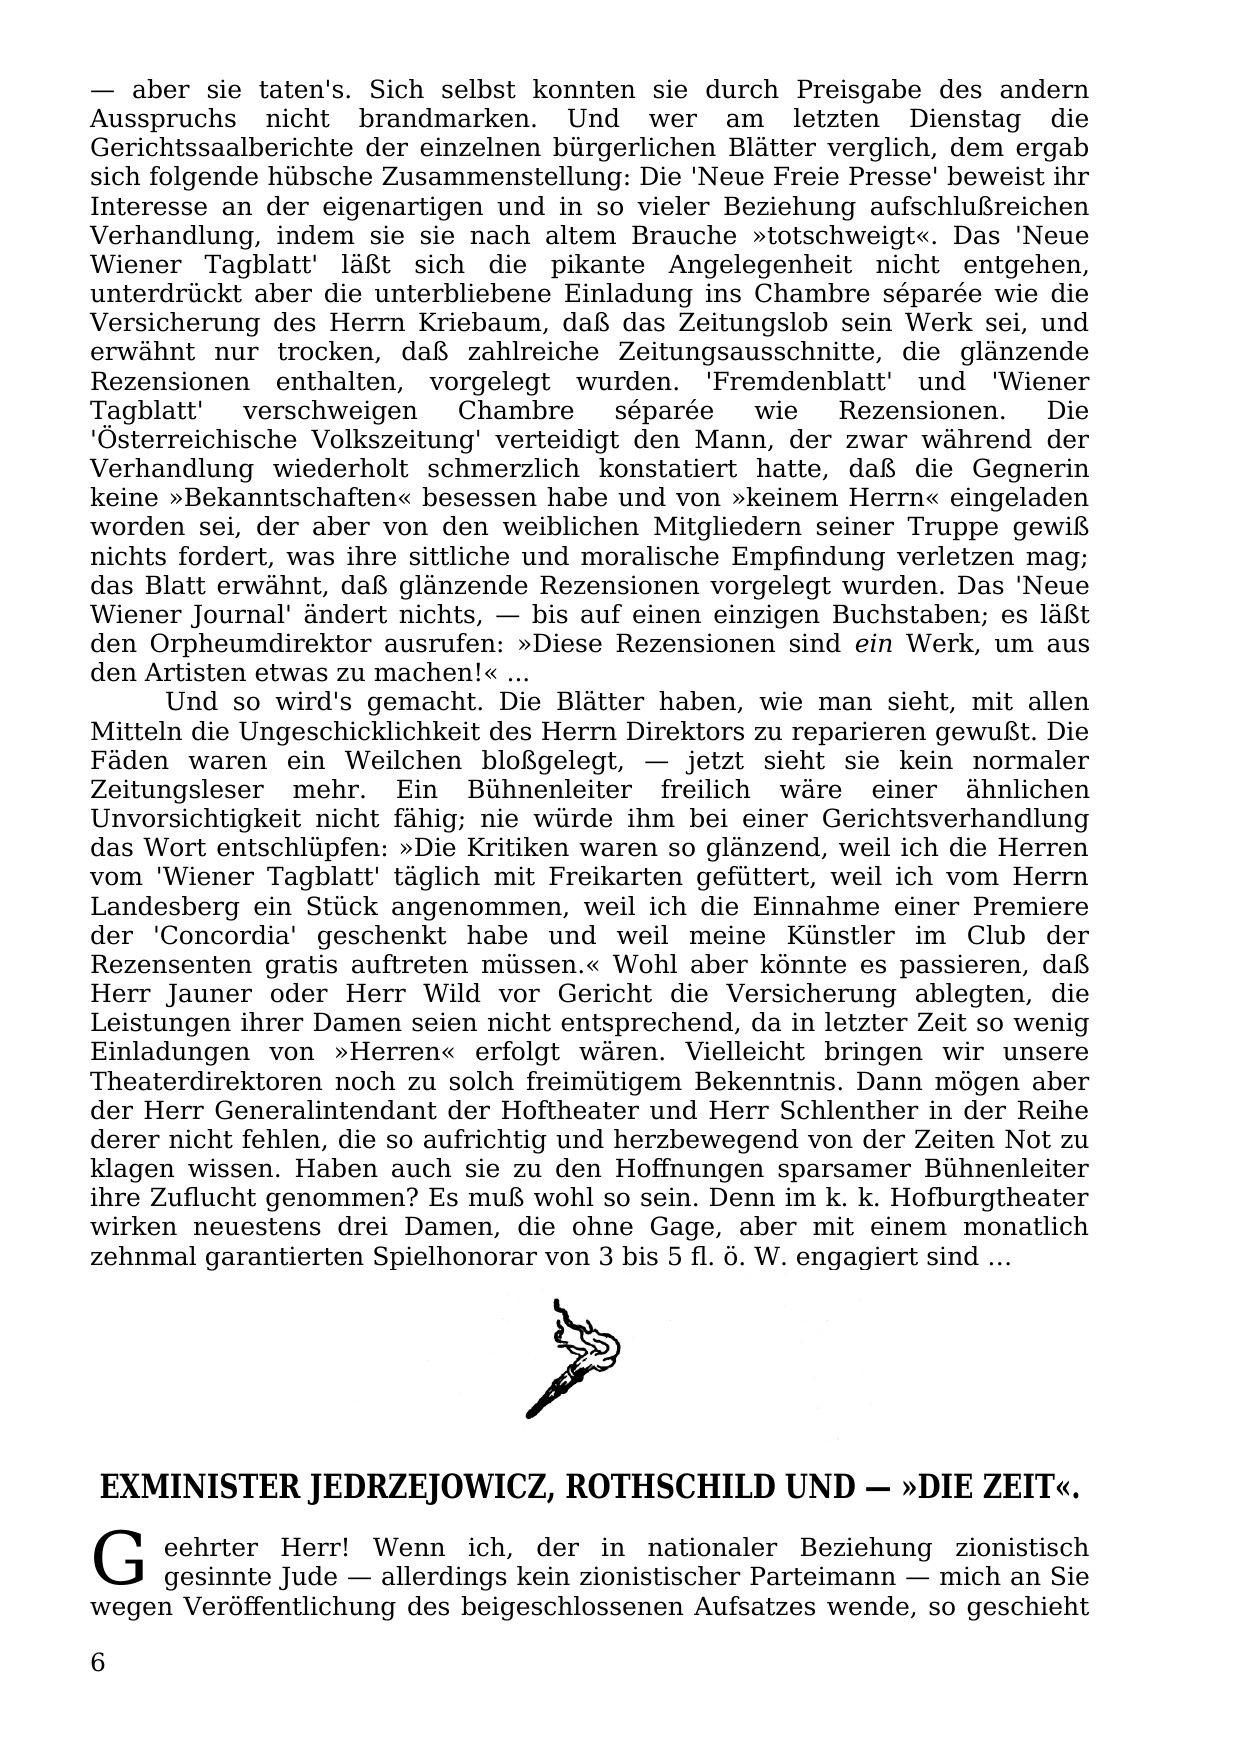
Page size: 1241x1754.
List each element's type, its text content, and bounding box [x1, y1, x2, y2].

text Geehrter Herr! Wenn ich, der in nationaler Beziehung zionistisch gesinnte Jude — allerdings kein zionistischer Parteimann — mich an Sie wegen Veröffentlichung des beigeschlossenen Aufsatzes wende, so geschieht [90, 1530, 1091, 1621]
text — aber sie taten's. Sich selbst konnten sie durch Preisgabe des andern Ausspruchs nicht brandmarken. Und wer am letzten Dienstag die Gerichtssaalberichte der einzelnen bürgerlichen Blätter verglich, dem ergab sich folgende hübsche Zusammenstellung: Die 'Neue Freie Presse' beweist ihr Interesse an der eigenartigen und in so vieler Beziehung aufschlußreichen Verhandlung, indem sie sie nach altem Brauche »totschweigt«. Das 'Neue Wiener Tagblatt' läßt sich die pikante Angelegenheit nicht entgehen, unterdrückt aber die unterbliebene Einladung ins Chambre séparée wie die Versicherung des Herrn Kriebaum, daß das Zeitungslob sein Werk sei, und erwähnt nur trocken, daß zahlreiche Zeitungsausschnitte, die glänzende Rezensionen enthalten, vorgelegt wurden. 'Fremdenblatt' und 'Wiener Tagblatt' verschweigen Chambre séparée wie Rezensionen. Die 'Österreichische Volkszeitung' verteidigt den Mann, der zwar während der Verhandlung wiederholt schmerzlich konstatiert hatte, daß die Gegnerin keine »Bekanntschaften« besessen habe und von »keinem Herrn« eingeladen worden sei, der aber von den weiblichen Mitgliedern seiner Truppe gewiß nichts fordert, was ihre sittliche und moralische Empfindung verletzen mag; das Blatt erwähnt, daß glänzende Rezensionen vorgelegt wurden. Das 'Neue Wiener Journal' ändert nichts, — bis auf einen einzigen Buchstaben; es läßt den Orpheumdirektor ausrufen: »Diese Rezensionen sind ein Werk, um aus den Artisten etwas zu machen!« ... [90, 75, 1091, 687]
picture [282, 1270, 899, 1442]
text Und so wird's gemacht. Die Blätter haben, wie man sieht, mit allen Mitteln die Ungeschicklichkeit des Herrn Direktors zu reparieren gewußt. Die Fäden waren ein Weilchen bloßgelegt, — jetzt sieht sie kein normaler Zeitungsleser mehr. Ein Bühnenleiter freilich wäre einer ähnlichen Unvorsichtigkeit nicht fähig; nie würde ihm bei einer Gerichtsverhandlung das Wort entschlüpfen: »Die Kritiken waren so glänzend, weil ich die Herren vom 'Wiener Tagblatt' täglich mit Freikarten gefüttert, weil ich vom Herrn Landesberg ein Stück angenommen, weil ich die Einnahme einer Premiere der 'Concordia' geschenkt habe und weil meine Künstler im Club der Rezensenten gratis auftreten müssen.« Wohl aber könnte es passieren, daß Herr Jauner oder Herr Wild vor Gericht die Versicherung ablegten, die Leistungen ihrer Damen seien nicht entsprechend, da in letzter Zeit so wenig Einladungen von »Herren« erfolgt wären. Vielleicht bringen wir unsere Theaterdirektoren noch zu solch freimütigem Bekenntnis. Dann mögen aber der Herr Generalintendant der Hoftheater und Herr Schlenther in der Reihe derer nicht fehlen, die so aufrichtig und herzbewegend von der Zeiten Not zu klagen wissen. Haben auch sie zu den Hoffnungen sparsamer Bühnenleiter ihre Zuflucht genommen? Es muß wohl so sein. Denn im k. k. Hofburgtheater wirken neuestens drei Damen, die ohne Gage, aber mit einem monatlich zehnmal garantierten Spielhonorar von 3 bis 5 fl. ö. W. engagiert sind … [90, 687, 1091, 1271]
text EXMINISTER JEDRZEJOWICZ, ROTHSCHILD UND — »DIE ZEIT«. [90, 1271, 1091, 1506]
